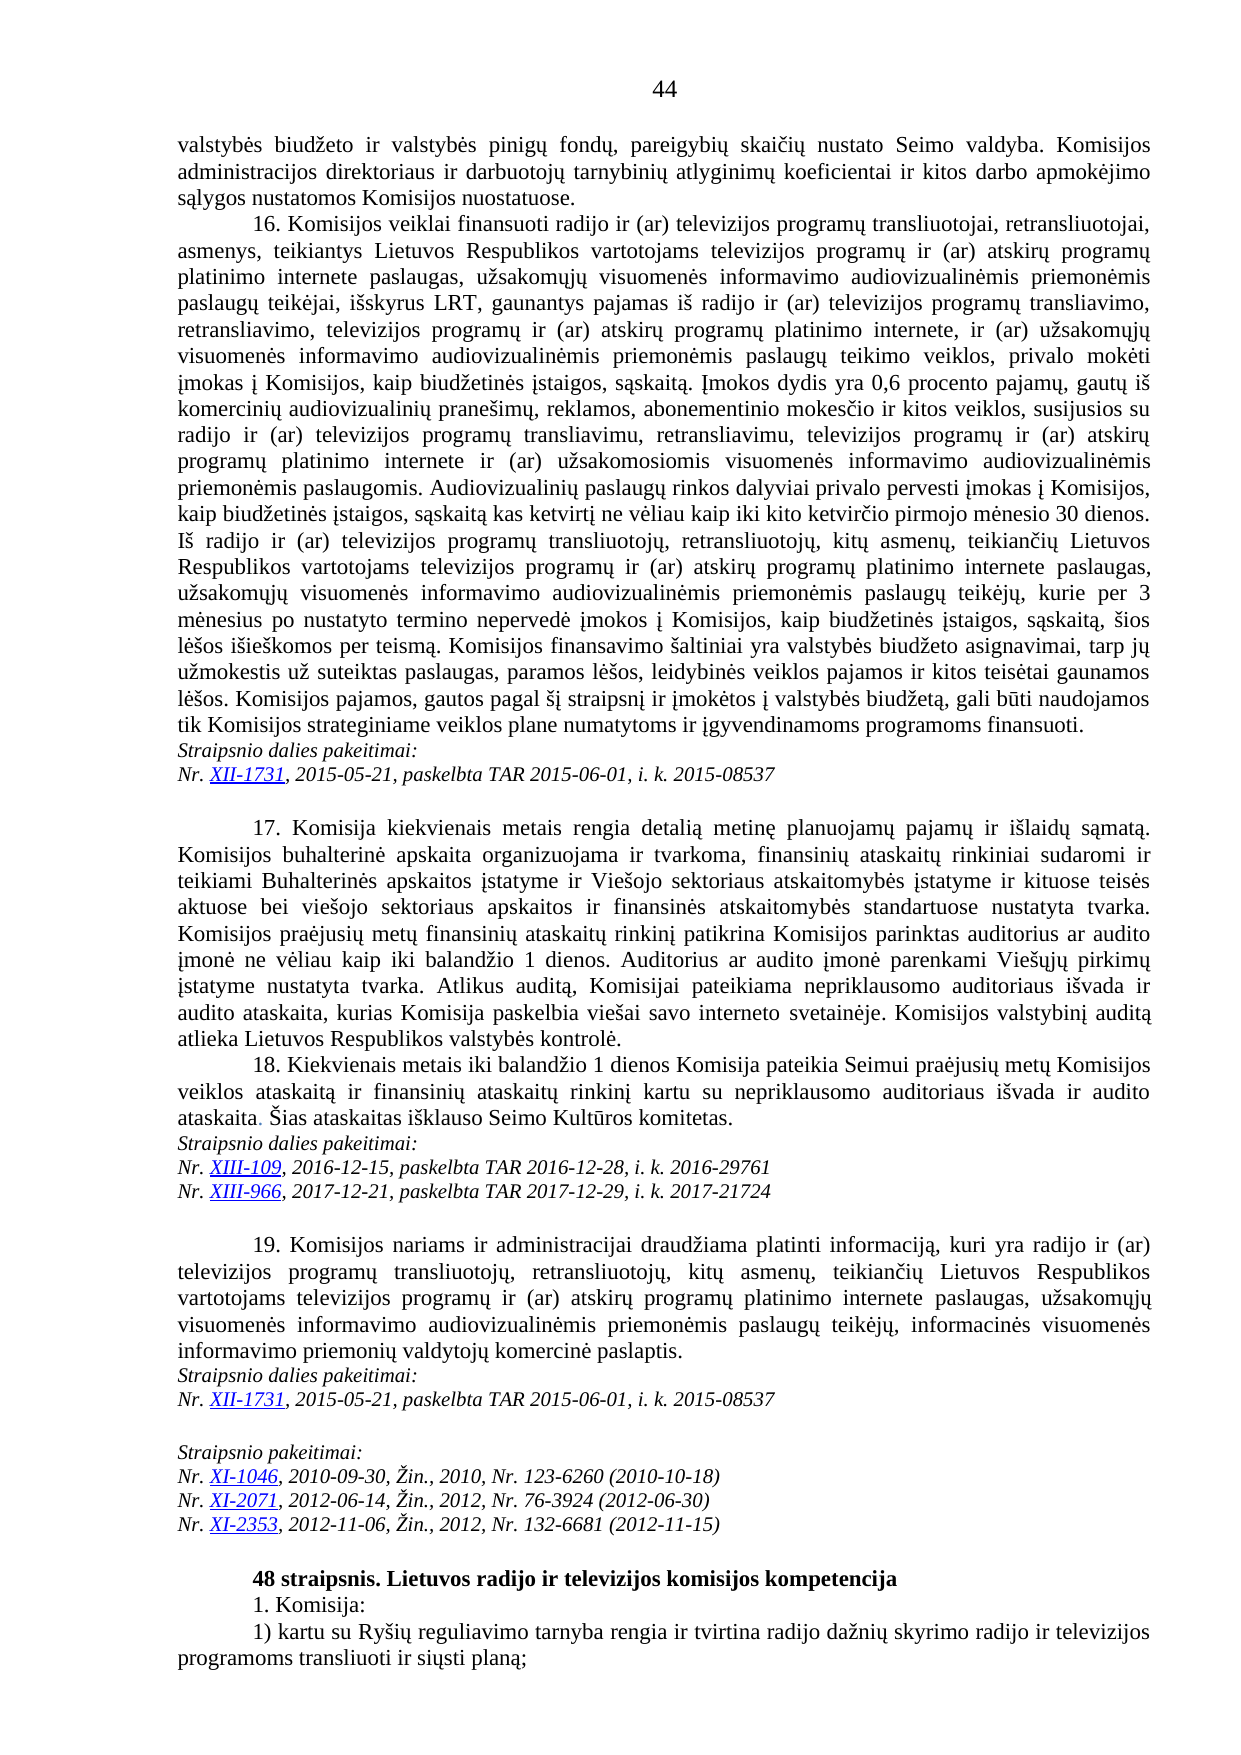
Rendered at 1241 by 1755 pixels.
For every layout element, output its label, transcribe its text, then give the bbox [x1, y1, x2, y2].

text 19. Komisijos nariams ir administracijai draudžiama platinti informaciją, kuri yra radijo ir (ar) televizijos programų transliuotojų, retransliuotojų, kitų asmenų, teikiančių Lietuvos Respublikos vartotojams televizijos programų ir (ar) atskirų programų platinimo internete paslaugas, užsakomųjų visuomenės informavimo audiovizualinėmis priemonėmis paslaugų teikėjų, informacinės visuomenės informavimo priemonių valdytojų komercinė paslaptis. [177, 1232, 1152, 1363]
text 1. Komisija: [177, 1592, 1152, 1618]
text 18. Kiekvienais metais iki balandžio 1 dienos Komisija pateikia Seimui praėjusių metų Komisijos veiklos ataskaitą ir finansinių ataskaitų rinkinį kartu su nepriklausomo auditoriaus išvada ir audito ataskaita. Šias ataskaitas išklauso Seimo Kultūros komitetas. [177, 1052, 1152, 1131]
text Nr. XI-1046, 2010-09-30, Žin., 2010, Nr. 123-6260 (2010-10-18) [177, 1464, 1152, 1488]
text 17. Komisija kiekvienais metais rengia detalią metinę planuojamų pajamų ir išlaidų sąmatą. Komisijos buhalterinė apskaita organizuojama ir tvarkoma, finansinių ataskaitų rinkiniai sudaromi ir teikiami Buhalterinės apskaitos įstatyme ir Viešojo sektoriaus atskaitomybės įstatyme ir kituose teisės aktuose bei viešojo sektoriaus apskaitos ir finansinės atskaitomybės standartuose nustatyta tvarka. Komisijos praėjusių metų finansinių ataskaitų rinkinį patikrina Komisijos parinktas auditorius ar audito įmonė ne vėliau kaip iki balandžio 1 dienos. Auditorius ar audito įmonė parenkami Viešųjų pirkimų įstatyme nustatyta tvarka. Atlikus auditą, Komisijai pateikiama nepriklausomo auditoriaus išvada ir audito ataskaita, kurias Komisija paskelbia viešai savo interneto svetainėje. Komisijos valstybinį auditą atlieka Lietuvos Respublikos valstybės kontrolė. [177, 814, 1152, 1052]
text Straipsnio dalies pakeitimai: [177, 1131, 1152, 1155]
text 1) kartu su Ryšių reguliavimo tarnyba rengia ir tvirtina radijo dažnių skyrimo radijo ir televizijos programoms transliuoti ir siųsti planą; [177, 1618, 1152, 1671]
text Nr. XIII-109, 2016-12-15, paskelbta TAR 2016-12-28, i. k. 2016-29761 [177, 1155, 1152, 1179]
text Nr. XII-1731, 2015-05-21, paskelbta TAR 2015-06-01, i. k. 2015-08537 [177, 762, 1152, 786]
text 48 straipsnis. Lietuvos radijo ir televizijos komisijos kompetencija [177, 1565, 1152, 1592]
text Nr. XIII-966, 2017-12-21, paskelbta TAR 2017-12-29, i. k. 2017-21724 [177, 1179, 1152, 1203]
text valstybės biudžeto ir valstybės pinigų fondų, pareigybių skaičių nustato Seimo valdyba. Komisijos administracijos direktoriaus ir darbuotojų tarnybinių atlyginimų koeficientai ir kitos darbo apmokėjimo sąlygos nustatomos Komisijos nuostatuose. [177, 131, 1152, 210]
text Nr. XI-2071, 2012-06-14, Žin., 2012, Nr. 76-3924 (2012-06-30) [177, 1488, 1152, 1512]
text Nr. XII-1731, 2015-05-21, paskelbta TAR 2015-06-01, i. k. 2015-08537 [177, 1387, 1152, 1411]
text 16. Komisijos veiklai finansuoti radijo ir (ar) televizijos programų transliuotojai, retransliuotojai, asmenys, teikiantys Lietuvos Respublikos vartotojams televizijos programų ir (ar) atskirų programų platinimo internete paslaugas, užsakomųjų visuomenės informavimo audiovizualinėmis priemonėmis paslaugų teikėjai, išskyrus LRT, gaunantys pajamas iš radijo ir (ar) televizijos programų transliavimo, retransliavimo, televizijos programų ir (ar) atskirų programų platinimo internete, ir (ar) užsakomųjų visuomenės informavimo audiovizualinėmis priemonėmis paslaugų teikimo veiklos, privalo mokėti įmokas į Komisijos, kaip biudžetinės įstaigos, sąskaitą. Įmokos dydis yra 0,6 procento pajamų, gautų iš komercinių audiovizualinių pranešimų, reklamos, abonementinio mokesčio ir kitos veiklos, susijusios su radijo ir (ar) televizijos programų transliavimu, retransliavimu, televizijos programų ir (ar) atskirų programų platinimo internete ir (ar) užsakomosiomis visuomenės informavimo audiovizualinėmis priemonėmis paslaugomis. Audiovizualinių paslaugų rinkos dalyviai privalo pervesti įmokas į Komisijos, kaip biudžetinės įstaigos, sąskaitą kas ketvirtį ne vėliau kaip iki kito ketvirčio pirmojo mėnesio 30 dienos. Iš radijo ir (ar) televizijos programų transliuotojų, retransliuotojų, kitų asmenų, teikiančių Lietuvos Respublikos vartotojams televizijos programų ir (ar) atskirų programų platinimo internete paslaugas, užsakomųjų visuomenės informavimo audiovizualinėmis priemonėmis paslaugų teikėjų, kurie per 3 mėnesius po nustatyto termino nepervedė įmokos į Komisijos, kaip biudžetinės įstaigos, sąskaitą, šios lėšos išieškomos per teismą. Komisijos finansavimo šaltiniai yra valstybės biudžeto asignavimai, tarp jų užmokestis už suteiktas paslaugas, paramos lėšos, leidybinės veiklos pajamos ir kitos teisėtai gaunamos lėšos. Komisijos pajamos, gautos pagal šį straipsnį ir įmokėtos į valstybės biudžetą, gali būti naudojamos tik Komisijos strateginiame veiklos plane numatytoms ir įgyvendinamoms programoms finansuoti. [177, 210, 1152, 737]
text Straipsnio dalies pakeitimai: [177, 737, 1152, 762]
text Straipsnio pakeitimai: [177, 1440, 1152, 1464]
text Nr. XI-2353, 2012-11-06, Žin., 2012, Nr. 132-6681 (2012-11-15) [177, 1512, 1152, 1536]
text Straipsnio dalies pakeitimai: [177, 1363, 1152, 1387]
